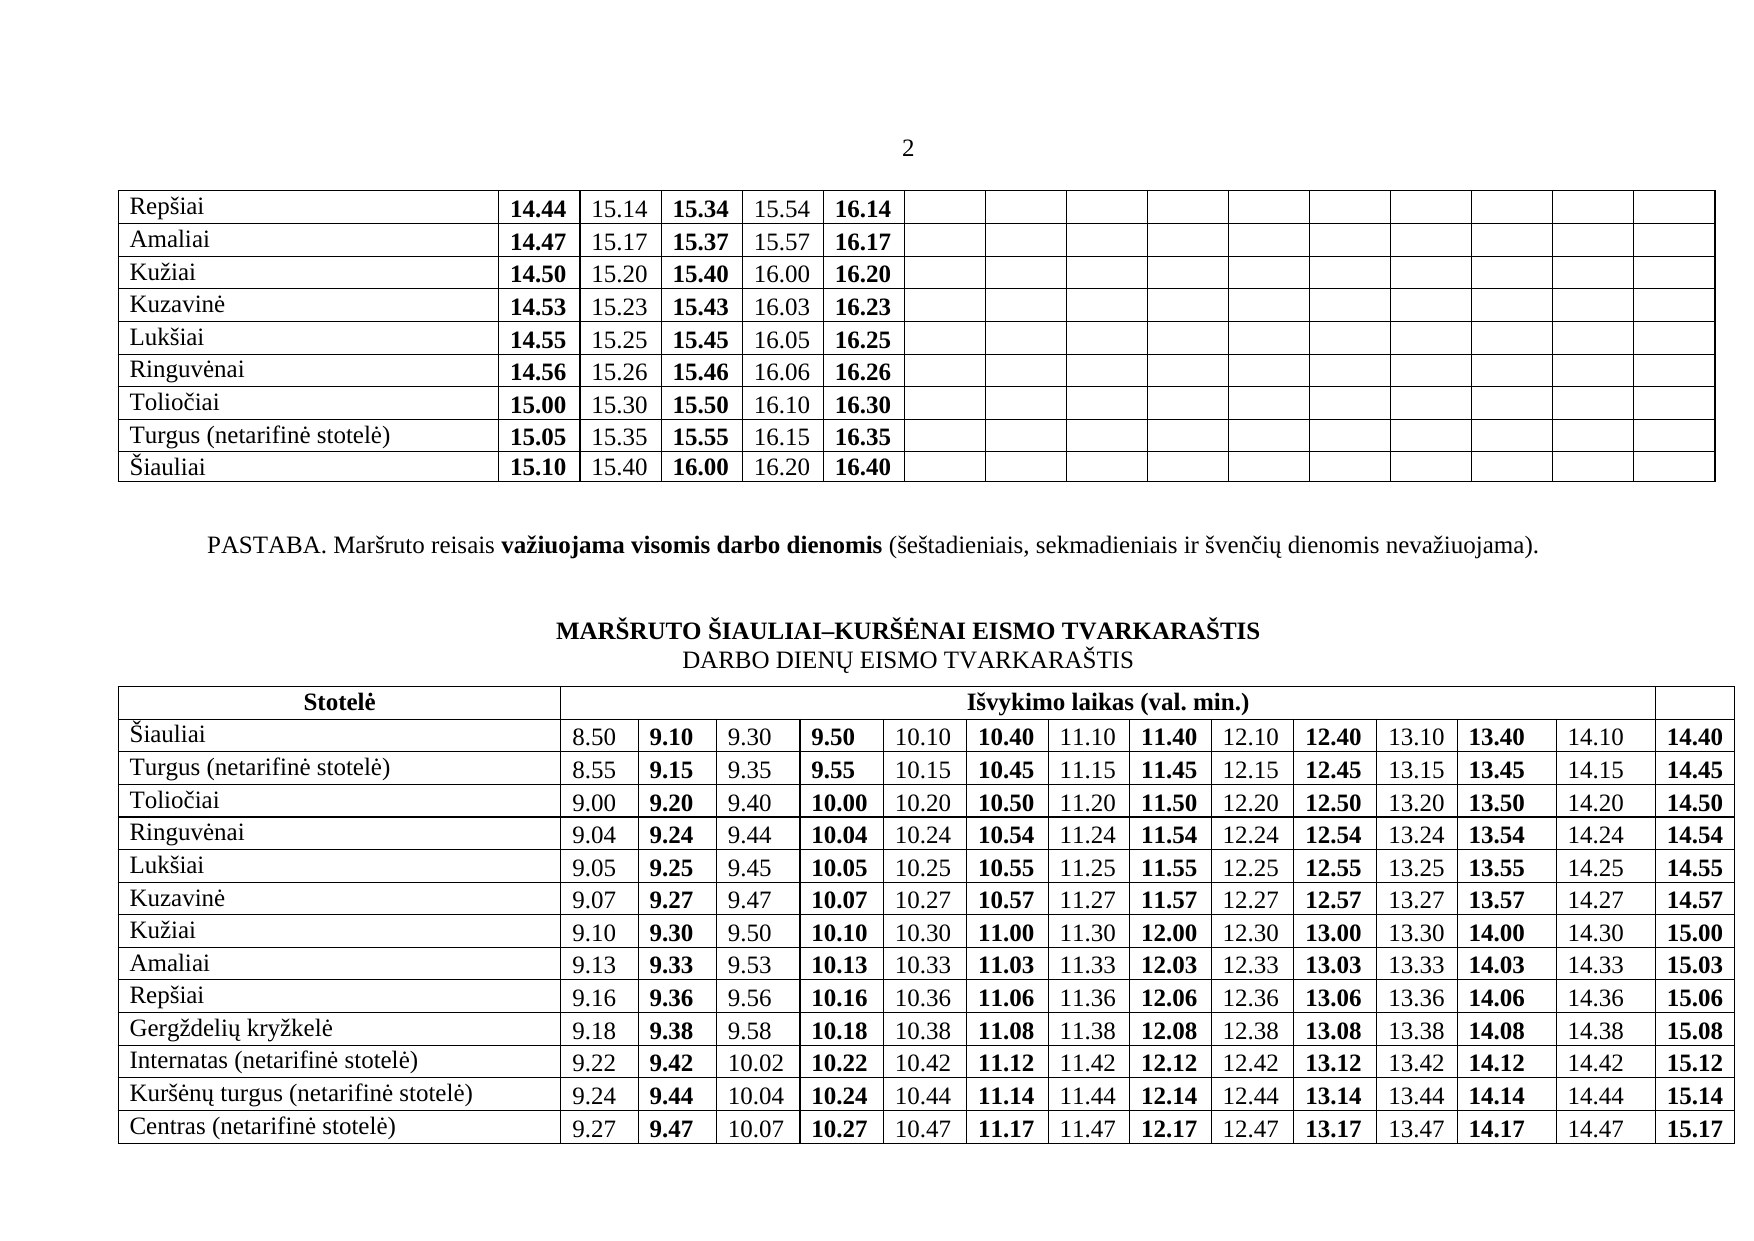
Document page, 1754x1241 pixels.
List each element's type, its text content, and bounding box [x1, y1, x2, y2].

table_cell 12.25 [1212, 850, 1293, 882]
table_cell Kuzavinė [119, 289, 498, 321]
table_cell 13.00 [1294, 915, 1376, 947]
table_cell 15.40 [662, 257, 742, 288]
table_cell [905, 387, 985, 419]
table_cell 11.47 [1049, 1111, 1129, 1142]
table_cell [1310, 420, 1390, 451]
table_cell 14.17 [1458, 1111, 1556, 1142]
table_cell 13.45 [1458, 752, 1556, 784]
table_cell 14.53 [499, 289, 579, 321]
table_cell [1472, 257, 1552, 288]
table_cell 14.47 [1557, 1111, 1655, 1142]
table_cell [1391, 355, 1471, 386]
table_cell [986, 224, 1066, 256]
table_cell 12.54 [1294, 818, 1376, 849]
table_cell 14.10 [1557, 720, 1655, 751]
table_cell 13.17 [1294, 1111, 1376, 1142]
table_cell 13.14 [1294, 1078, 1376, 1110]
table_cell 13.54 [1458, 818, 1556, 849]
table_cell [1067, 322, 1147, 353]
table_cell [1391, 420, 1471, 451]
table_cell 10.40 [967, 720, 1048, 751]
table_cell Amaliai [119, 948, 560, 979]
table_cell 9.15 [639, 752, 716, 784]
table_cell [986, 452, 1066, 481]
table_cell 12.10 [1212, 720, 1293, 751]
table_cell 13.55 [1458, 850, 1556, 882]
table_cell 12.36 [1212, 980, 1293, 1012]
table_cell [1229, 387, 1309, 419]
table_cell 9.27 [639, 883, 716, 914]
table_cell [1229, 224, 1309, 256]
table_cell [1391, 452, 1471, 481]
table_cell 10.24 [801, 1078, 883, 1110]
table_cell 14.57 [1656, 883, 1734, 914]
table_cell 9.30 [717, 720, 799, 751]
table_cell 13.40 [1458, 720, 1556, 751]
table_cell [1229, 322, 1309, 353]
table_cell 9.56 [717, 980, 799, 1012]
table_cell 10.54 [967, 818, 1048, 849]
table_cell 15.57 [743, 224, 823, 256]
table_cell 11.30 [1049, 915, 1129, 947]
table_cell 10.42 [884, 1046, 966, 1077]
table_cell 14.27 [1557, 883, 1655, 914]
table_cell 12.15 [1212, 752, 1293, 784]
table_cell 8.50 [561, 720, 638, 751]
table_cell 12.55 [1294, 850, 1376, 882]
table_cell 14.50 [499, 257, 579, 288]
text PASTABA. Maršruto reisais važiuojama visomis darbo dienomis (šeštadieniais, sekmadieniais ir švenčių dienomis nevažiuojama). [118, 530, 1698, 559]
table_cell 14.50 [1656, 785, 1734, 816]
table_cell [1229, 355, 1309, 386]
table_cell [1472, 355, 1552, 386]
table_cell 9.04 [561, 818, 638, 849]
table_cell 9.10 [561, 915, 638, 947]
table_cell 15.40 [581, 452, 661, 481]
table_cell 10.27 [884, 883, 966, 914]
table_cell [1553, 224, 1633, 256]
table_cell 11.03 [967, 948, 1048, 979]
table_cell 14.12 [1458, 1046, 1556, 1077]
text DARBO DIENŲ EISMO TVARKARAŠTIS [118, 645, 1698, 674]
table_cell 14.54 [1656, 818, 1734, 849]
table_cell [1148, 452, 1228, 481]
table_cell 9.00 [561, 785, 638, 816]
table_cell 9.47 [639, 1111, 716, 1142]
table_header Išvykimo laikas (val. min.) [561, 687, 1655, 718]
table_cell 15.43 [662, 289, 742, 321]
table_cell 16.00 [662, 452, 742, 481]
table_cell [1472, 289, 1552, 321]
table_cell 15.14 [581, 191, 661, 223]
table_cell 15.54 [743, 191, 823, 223]
table_cell 14.56 [499, 355, 579, 386]
table_cell 16.35 [824, 420, 904, 451]
table_cell 14.55 [499, 322, 579, 353]
table_cell [1553, 257, 1633, 288]
table_cell 11.15 [1049, 752, 1129, 784]
text MARŠRUTO ŠIAULIAI–KURŠĖNAI EISMO TVARKARAŠTIS [118, 616, 1698, 645]
table_cell [1229, 452, 1309, 481]
table_cell [1472, 387, 1552, 419]
table_cell [1148, 289, 1228, 321]
table_cell 11.42 [1049, 1046, 1129, 1077]
table_cell 10.10 [801, 915, 883, 947]
table_cell 14.00 [1458, 915, 1556, 947]
table_cell 15.37 [662, 224, 742, 256]
table_cell [905, 257, 985, 288]
table_cell 14.14 [1458, 1078, 1556, 1110]
table_cell [1391, 257, 1471, 288]
table_cell [1391, 224, 1471, 256]
table_cell [1148, 355, 1228, 386]
table_cell 10.04 [717, 1078, 799, 1110]
table_cell [986, 289, 1066, 321]
table_cell 11.17 [967, 1111, 1048, 1142]
table_cell 12.30 [1212, 915, 1293, 947]
table_cell [986, 387, 1066, 419]
table_cell Turgus (netarifinė stotelė) [119, 752, 560, 784]
table_cell [1472, 452, 1552, 481]
table_cell 10.25 [884, 850, 966, 882]
table_cell 10.15 [884, 752, 966, 784]
table_cell 16.30 [824, 387, 904, 419]
table_cell 12.57 [1294, 883, 1376, 914]
table_cell 12.38 [1212, 1013, 1293, 1044]
table_cell 12.20 [1212, 785, 1293, 816]
table_cell 13.27 [1377, 883, 1457, 914]
table_cell 13.08 [1294, 1013, 1376, 1044]
table_cell [1634, 191, 1714, 223]
table_cell 10.55 [967, 850, 1048, 882]
table_cell [1553, 420, 1633, 451]
table_cell [1553, 452, 1633, 481]
table_cell 13.10 [1377, 720, 1457, 751]
table_cell 15.12 [1656, 1046, 1734, 1077]
table_cell 13.15 [1377, 752, 1457, 784]
table_cell Toliočiai [119, 387, 498, 419]
table_cell [1391, 322, 1471, 353]
table_cell 11.55 [1130, 850, 1211, 882]
table_cell 13.44 [1377, 1078, 1457, 1110]
table_cell 11.33 [1049, 948, 1129, 979]
table_cell [1634, 224, 1714, 256]
table_cell 9.24 [561, 1078, 638, 1110]
table_cell 9.22 [561, 1046, 638, 1077]
table_cell [1634, 257, 1714, 288]
table_cell [1067, 191, 1147, 223]
table_cell 9.24 [639, 818, 716, 849]
table_cell [1067, 387, 1147, 419]
table_cell 9.50 [717, 915, 799, 947]
table_cell 13.50 [1458, 785, 1556, 816]
table_cell 10.07 [801, 883, 883, 914]
table_cell [905, 322, 985, 353]
table_cell [1310, 355, 1390, 386]
table_cell 9.25 [639, 850, 716, 882]
table_cell 16.06 [743, 355, 823, 386]
table_cell 11.20 [1049, 785, 1129, 816]
table_cell [1391, 289, 1471, 321]
table_cell 15.14 [1656, 1078, 1734, 1110]
table_cell [1553, 289, 1633, 321]
table_cell [1472, 420, 1552, 451]
table_cell 14.47 [499, 224, 579, 256]
table_cell 15.46 [662, 355, 742, 386]
table_cell 11.00 [967, 915, 1048, 947]
table_cell [1067, 420, 1147, 451]
table_cell 16.23 [824, 289, 904, 321]
table_cell 9.16 [561, 980, 638, 1012]
table_cell [1553, 322, 1633, 353]
table_cell 13.25 [1377, 850, 1457, 882]
table_cell [1553, 387, 1633, 419]
table_cell 11.50 [1130, 785, 1211, 816]
table_cell 9.50 [801, 720, 883, 751]
table_cell 10.50 [967, 785, 1048, 816]
table_cell Internatas (netarifinė stotelė) [119, 1046, 560, 1077]
table_cell [986, 322, 1066, 353]
table_cell 10.00 [801, 785, 883, 816]
table_cell 10.36 [884, 980, 966, 1012]
table_cell [1472, 191, 1552, 223]
table_cell 11.10 [1049, 720, 1129, 751]
table_cell [1148, 322, 1228, 353]
table_cell 12.40 [1294, 720, 1376, 751]
table_cell [1229, 289, 1309, 321]
table_cell 16.20 [824, 257, 904, 288]
table_cell 13.03 [1294, 948, 1376, 979]
table_cell [905, 452, 985, 481]
table_cell 10.05 [801, 850, 883, 882]
table_cell 10.02 [717, 1046, 799, 1077]
table_cell [986, 420, 1066, 451]
table_cell 15.25 [581, 322, 661, 353]
table_cell 11.06 [967, 980, 1048, 1012]
table_cell 9.35 [717, 752, 799, 784]
table_cell 16.15 [743, 420, 823, 451]
table_cell Repšiai [119, 980, 560, 1012]
table_cell 10.13 [801, 948, 883, 979]
table_cell 14.15 [1557, 752, 1655, 784]
table_cell [905, 289, 985, 321]
table_cell 10.44 [884, 1078, 966, 1110]
table_cell [905, 420, 985, 451]
table_cell 15.26 [581, 355, 661, 386]
table_cell [1634, 387, 1714, 419]
table_cell 15.10 [499, 452, 579, 481]
table_cell 15.06 [1656, 980, 1734, 1012]
table_cell 11.38 [1049, 1013, 1129, 1044]
table_cell [986, 257, 1066, 288]
table_cell 11.44 [1049, 1078, 1129, 1110]
table_cell Gergždelių kryžkelė [119, 1013, 560, 1044]
table_cell 9.36 [639, 980, 716, 1012]
table_cell Lukšiai [119, 322, 498, 353]
table_cell 16.25 [824, 322, 904, 353]
table_cell 9.53 [717, 948, 799, 979]
table_cell 9.30 [639, 915, 716, 947]
table_cell 9.18 [561, 1013, 638, 1044]
table_cell 11.12 [967, 1046, 1048, 1077]
table_cell 12.50 [1294, 785, 1376, 816]
table_cell 14.55 [1656, 850, 1734, 882]
table_header [1656, 687, 1734, 718]
table_cell 12.24 [1212, 818, 1293, 849]
table_cell 10.22 [801, 1046, 883, 1077]
table_cell 12.08 [1130, 1013, 1211, 1044]
table_cell [1229, 191, 1309, 223]
table_cell [1148, 191, 1228, 223]
table_cell 15.30 [581, 387, 661, 419]
table_cell 10.45 [967, 752, 1048, 784]
table_cell 15.50 [662, 387, 742, 419]
table_cell Ringuvėnai [119, 818, 560, 849]
table_cell 12.06 [1130, 980, 1211, 1012]
table_cell 15.08 [1656, 1013, 1734, 1044]
table_cell [1634, 420, 1714, 451]
table_cell 9.13 [561, 948, 638, 979]
table_cell 9.07 [561, 883, 638, 914]
table_cell 10.57 [967, 883, 1048, 914]
table_cell 14.36 [1557, 980, 1655, 1012]
table_cell [905, 355, 985, 386]
table_cell 12.33 [1212, 948, 1293, 979]
table_cell 9.42 [639, 1046, 716, 1077]
table_cell [1634, 289, 1714, 321]
table_cell 16.20 [743, 452, 823, 481]
table_cell 10.30 [884, 915, 966, 947]
table_cell 9.40 [717, 785, 799, 816]
table_cell [905, 224, 985, 256]
table_cell 9.20 [639, 785, 716, 816]
table_cell 12.27 [1212, 883, 1293, 914]
table_cell [1067, 224, 1147, 256]
table_cell 16.10 [743, 387, 823, 419]
table_cell [1634, 355, 1714, 386]
table_cell 13.33 [1377, 948, 1457, 979]
table_cell [1553, 191, 1633, 223]
table_cell [1148, 420, 1228, 451]
table_cell 15.17 [581, 224, 661, 256]
table_cell [1229, 257, 1309, 288]
table_cell Toliočiai [119, 785, 560, 816]
table_cell [1391, 387, 1471, 419]
table_cell 12.00 [1130, 915, 1211, 947]
table_cell 10.07 [717, 1111, 799, 1142]
table_cell 11.36 [1049, 980, 1129, 1012]
table_cell 13.12 [1294, 1046, 1376, 1077]
table_cell 9.45 [717, 850, 799, 882]
table_cell 16.05 [743, 322, 823, 353]
table_cell [1148, 257, 1228, 288]
table_cell [1067, 355, 1147, 386]
table_cell 9.55 [801, 752, 883, 784]
table_cell [986, 355, 1066, 386]
table_cell 12.42 [1212, 1046, 1293, 1077]
table_cell 9.38 [639, 1013, 716, 1044]
table_cell 11.57 [1130, 883, 1211, 914]
table_cell 16.40 [824, 452, 904, 481]
table_cell 14.45 [1656, 752, 1734, 784]
table_cell 15.45 [662, 322, 742, 353]
table_cell 14.08 [1458, 1013, 1556, 1044]
table_cell 10.18 [801, 1013, 883, 1044]
table_cell 15.34 [662, 191, 742, 223]
table_cell Kužiai [119, 257, 498, 288]
table_cell 12.44 [1212, 1078, 1293, 1110]
table_cell [1310, 257, 1390, 288]
table_cell 10.10 [884, 720, 966, 751]
table_cell 14.44 [499, 191, 579, 223]
table_cell 9.10 [639, 720, 716, 751]
table_cell 15.55 [662, 420, 742, 451]
table_cell [1310, 191, 1390, 223]
table_cell Kuzavinė [119, 883, 560, 914]
table_cell [1148, 387, 1228, 419]
table_cell [1472, 224, 1552, 256]
table_cell [1391, 191, 1471, 223]
table_cell Šiauliai [119, 720, 560, 751]
table_cell 8.55 [561, 752, 638, 784]
table_cell [1634, 452, 1714, 481]
table_cell 9.33 [639, 948, 716, 979]
table_cell [1067, 452, 1147, 481]
table_cell Centras (netarifinė stotelė) [119, 1111, 560, 1142]
table_cell [1067, 257, 1147, 288]
table_cell Lukšiai [119, 850, 560, 882]
table_cell Kuršėnų turgus (netarifinė stotelė) [119, 1078, 560, 1110]
table_cell 14.06 [1458, 980, 1556, 1012]
table_cell 9.47 [717, 883, 799, 914]
table_cell [1310, 452, 1390, 481]
table_cell 15.05 [499, 420, 579, 451]
table_cell 16.00 [743, 257, 823, 288]
table_cell 15.00 [1656, 915, 1734, 947]
table_cell 14.30 [1557, 915, 1655, 947]
table_cell 12.12 [1130, 1046, 1211, 1077]
table_cell 14.44 [1557, 1078, 1655, 1110]
table_cell [1310, 224, 1390, 256]
table_cell 13.24 [1377, 818, 1457, 849]
table_cell 13.36 [1377, 980, 1457, 1012]
table_cell 9.44 [717, 818, 799, 849]
table_cell 10.04 [801, 818, 883, 849]
table_cell 13.47 [1377, 1111, 1457, 1142]
table_cell [905, 191, 985, 223]
table_cell 13.42 [1377, 1046, 1457, 1077]
table_cell [1553, 355, 1633, 386]
table_cell 16.03 [743, 289, 823, 321]
table_cell 15.23 [581, 289, 661, 321]
table_cell 9.58 [717, 1013, 799, 1044]
table_cell [1634, 322, 1714, 353]
table_cell 10.27 [801, 1111, 883, 1142]
table_cell 9.27 [561, 1111, 638, 1142]
table_cell 11.08 [967, 1013, 1048, 1044]
table_cell [1310, 322, 1390, 353]
table_cell 16.26 [824, 355, 904, 386]
table_cell 12.17 [1130, 1111, 1211, 1142]
table_cell 14.33 [1557, 948, 1655, 979]
table_cell 9.44 [639, 1078, 716, 1110]
table_cell 12.47 [1212, 1111, 1293, 1142]
table_cell 15.35 [581, 420, 661, 451]
table_cell 13.57 [1458, 883, 1556, 914]
table_cell 9.05 [561, 850, 638, 882]
table_cell 12.14 [1130, 1078, 1211, 1110]
table_cell 14.03 [1458, 948, 1556, 979]
table_cell 11.14 [967, 1078, 1048, 1110]
table_cell 10.33 [884, 948, 966, 979]
table_cell 14.24 [1557, 818, 1655, 849]
table_cell Turgus (netarifinė stotelė) [119, 420, 498, 451]
table_cell 11.27 [1049, 883, 1129, 914]
table_cell Kužiai [119, 915, 560, 947]
table_cell [1229, 420, 1309, 451]
table_cell [1472, 322, 1552, 353]
table_cell [1067, 289, 1147, 321]
table_cell 11.45 [1130, 752, 1211, 784]
table_cell 11.54 [1130, 818, 1211, 849]
table_cell 13.20 [1377, 785, 1457, 816]
table_cell 11.25 [1049, 850, 1129, 882]
table_cell 15.03 [1656, 948, 1734, 979]
table_cell 14.25 [1557, 850, 1655, 882]
table_cell 10.47 [884, 1111, 966, 1142]
table_cell [986, 191, 1066, 223]
table_cell 13.06 [1294, 980, 1376, 1012]
table_cell 14.42 [1557, 1046, 1655, 1077]
table_cell 12.45 [1294, 752, 1376, 784]
table_cell Repšiai [119, 191, 498, 223]
table_cell [1310, 387, 1390, 419]
table_cell 13.30 [1377, 915, 1457, 947]
table_cell 15.00 [499, 387, 579, 419]
table_cell 16.17 [824, 224, 904, 256]
table_cell 12.03 [1130, 948, 1211, 979]
table_cell 14.40 [1656, 720, 1734, 751]
table_cell 11.40 [1130, 720, 1211, 751]
table_cell [1148, 224, 1228, 256]
table_cell 14.20 [1557, 785, 1655, 816]
table_header Stotelė [119, 687, 560, 718]
table_cell 11.24 [1049, 818, 1129, 849]
table_cell Amaliai [119, 224, 498, 256]
table_cell 10.20 [884, 785, 966, 816]
table_cell 16.14 [824, 191, 904, 223]
table_cell 15.17 [1656, 1111, 1734, 1142]
table_cell 10.24 [884, 818, 966, 849]
table_cell [1310, 289, 1390, 321]
table_cell 14.38 [1557, 1013, 1655, 1044]
table_cell 10.16 [801, 980, 883, 1012]
table_cell 10.38 [884, 1013, 966, 1044]
table_cell 15.20 [581, 257, 661, 288]
table_cell Ringuvėnai [119, 355, 498, 386]
table_cell 13.38 [1377, 1013, 1457, 1044]
table_cell Šiauliai [119, 452, 498, 481]
